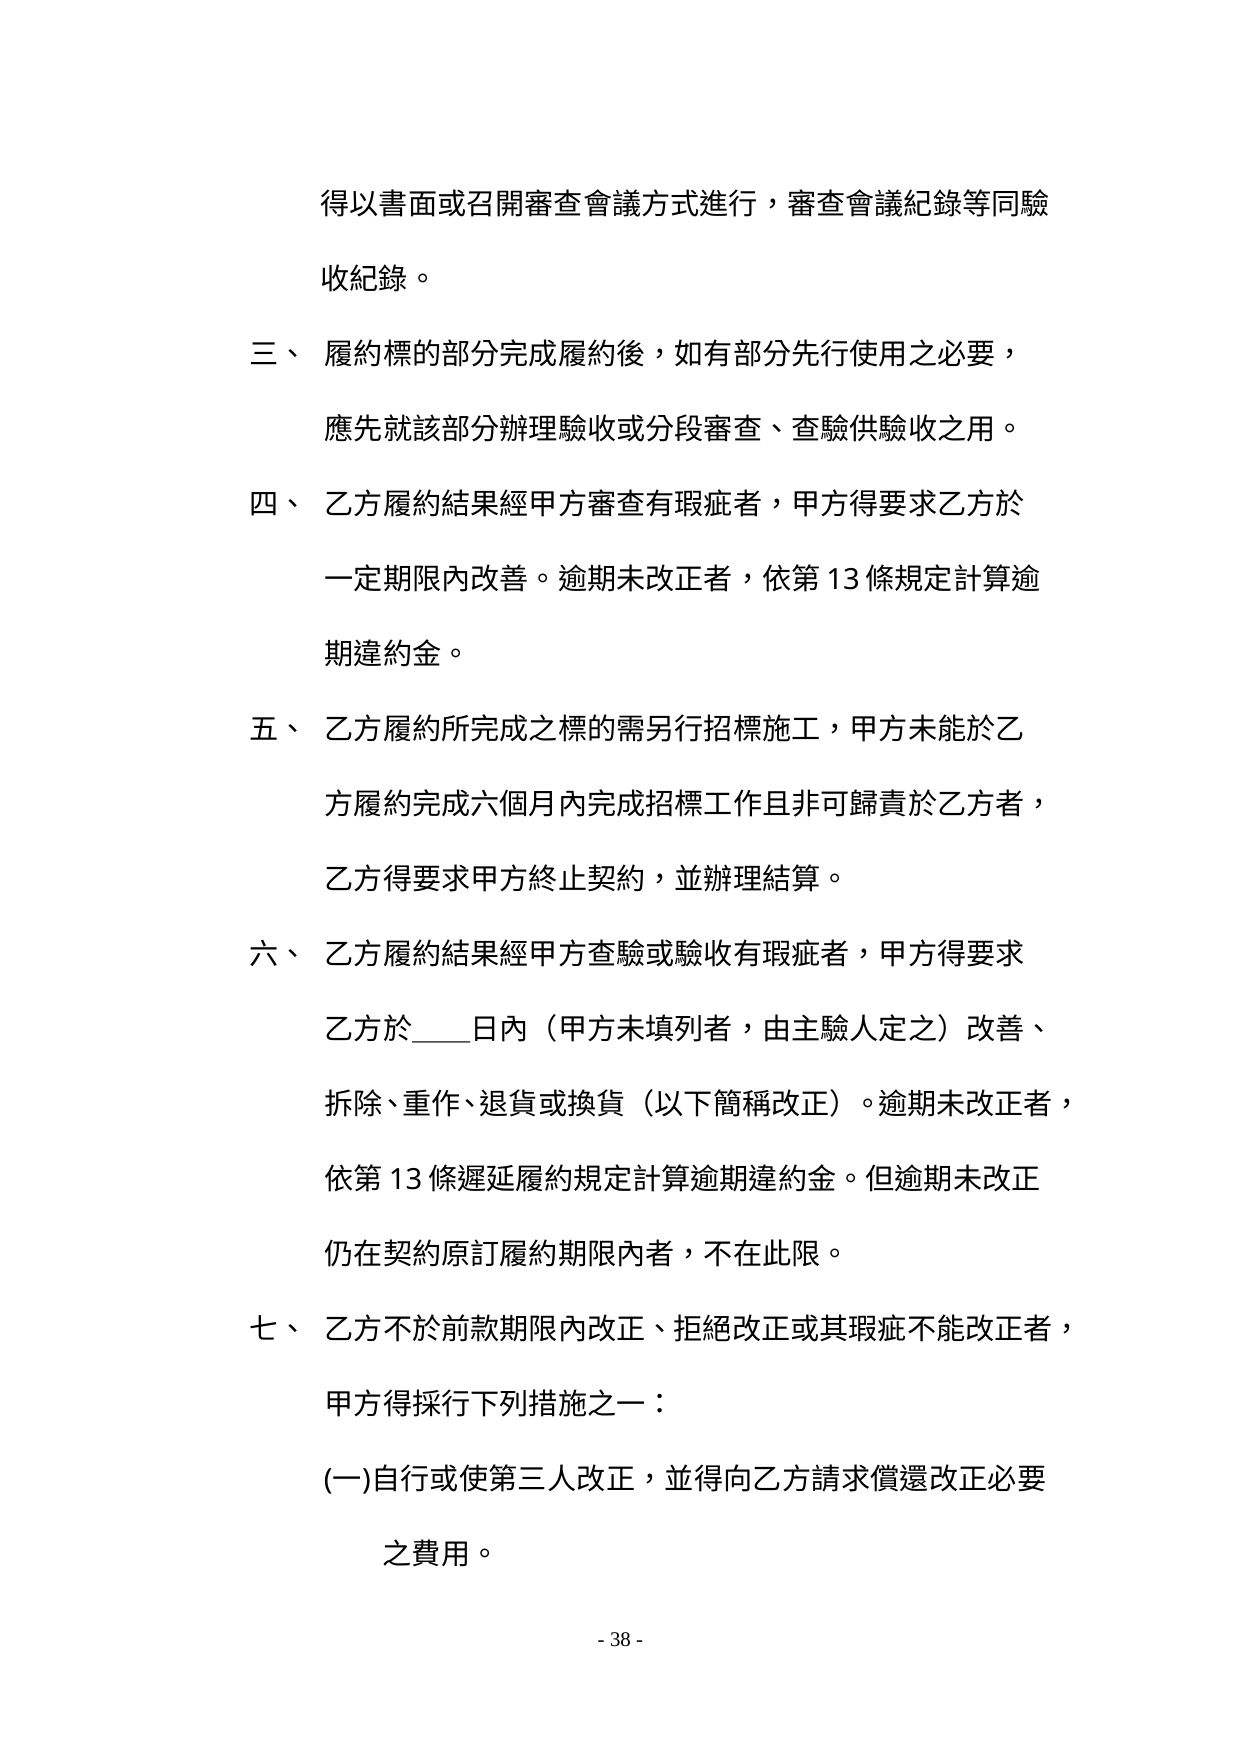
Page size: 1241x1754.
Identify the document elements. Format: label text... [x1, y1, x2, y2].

list 乙方履約結果經甲方查驗或驗收有瑕疵者，甲方得要求乙方於＿＿日內（甲方未填列者，由主驗人定之）改善、拆除、重作、退貨或換貨（以下簡稱改正）。逾期未改正者，依第13條遲延履約規定計算逾期違約金。但逾期未改正仍在契約原訂履約期限內者，不在此限。 [249, 914, 1053, 1289]
list 履約標的部分完成履約後，如有部分先行使用之必要，應先就該部分辦理驗收或分段審查、查驗供驗收之用。 [249, 314, 1053, 464]
list 乙方履約結果經甲方審查有瑕疵者，甲方得要求乙方於一定期限內改善。逾期未改正者，依第13條規定計算逾期違約金。 [249, 464, 1053, 689]
list 乙方履約所完成之標的需另行招標施工，甲方未能於乙方履約完成六個月內完成招標工作且非可歸責於乙方者，乙方得要求甲方終止契約，並辦理結算。 [249, 689, 1053, 914]
text 得以書面或召開審查會議方式進行，審查會議紀錄等同驗收紀錄。 [320, 164, 1053, 314]
text (一)自行或使第三人改正，並得向乙方請求償還改正必要之費用。 [323, 1439, 1047, 1589]
list 乙方不於前款期限內改正、拒絕改正或其瑕疵不能改正者，甲方得採行下列措施之一： [249, 1289, 1053, 1439]
